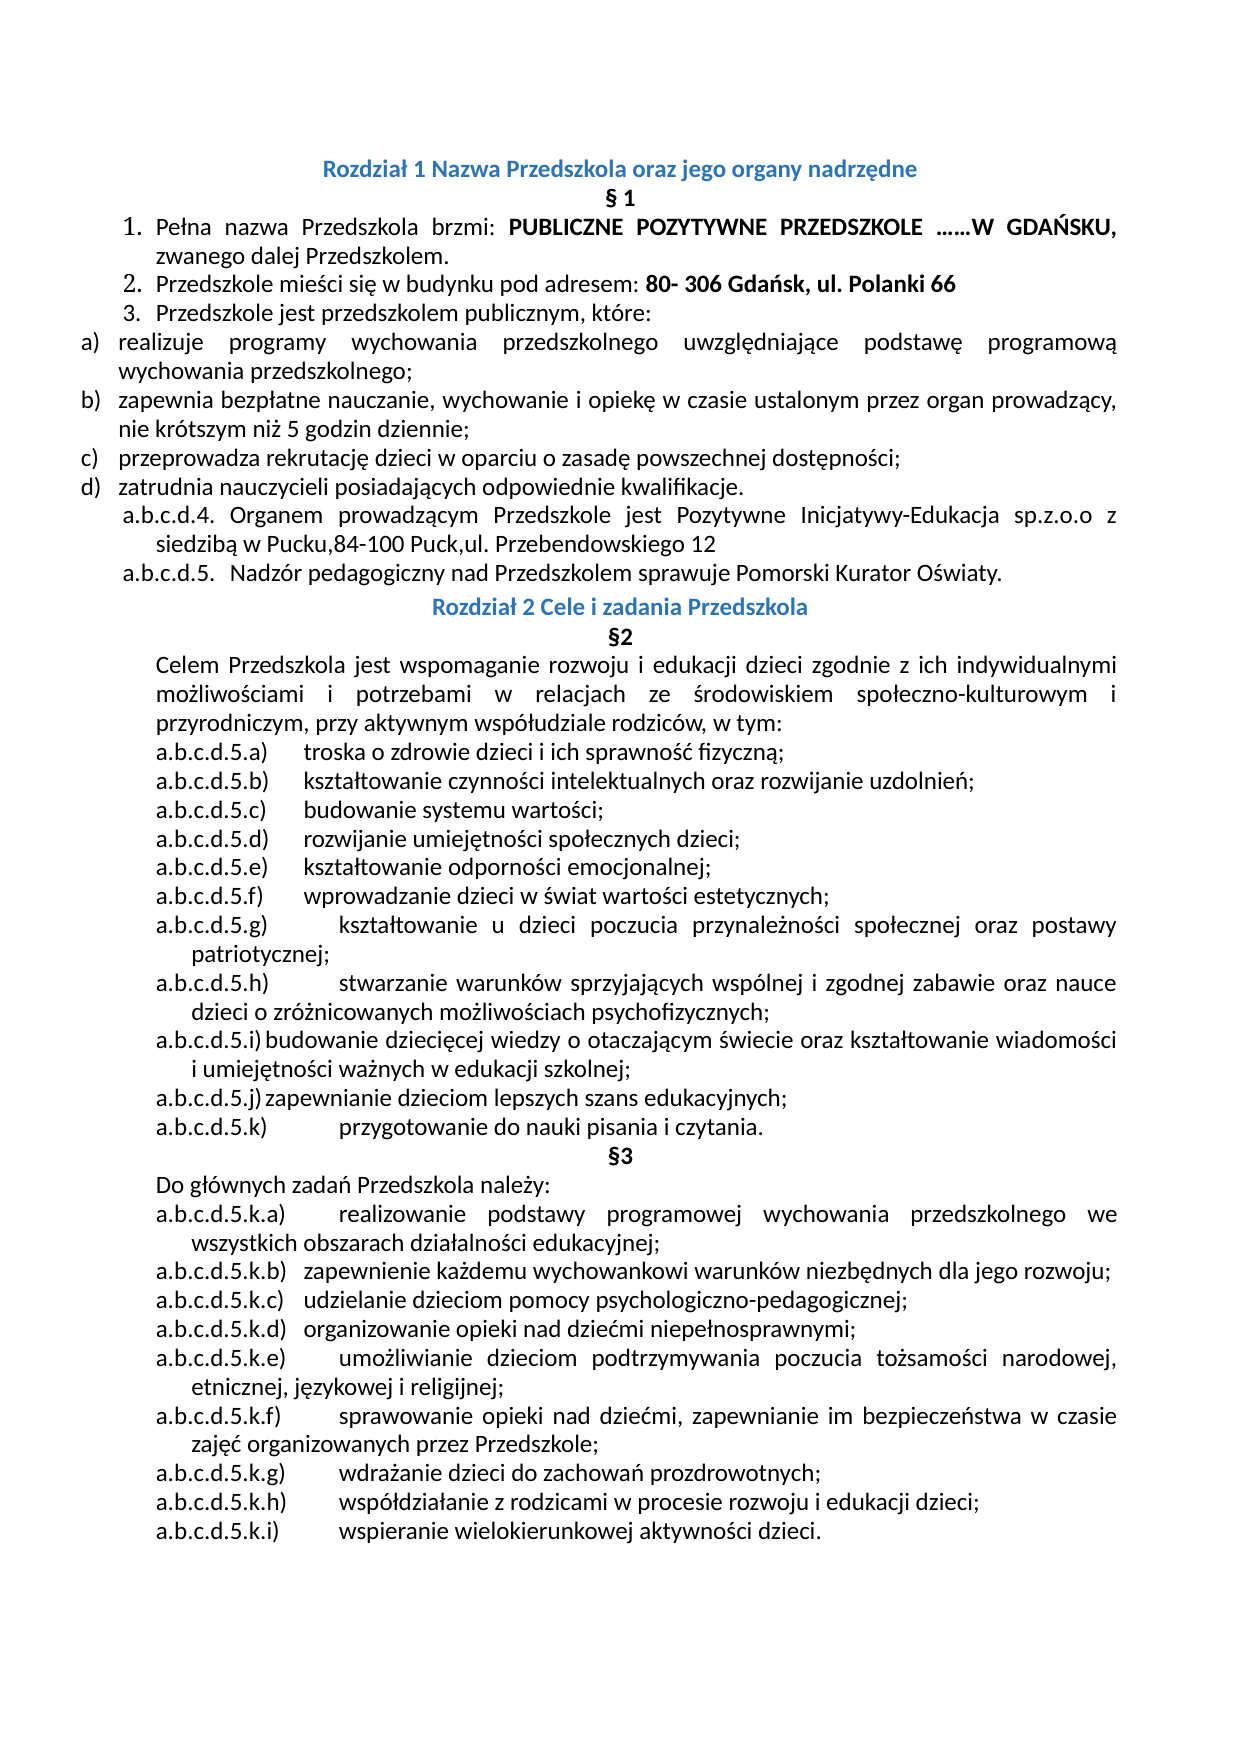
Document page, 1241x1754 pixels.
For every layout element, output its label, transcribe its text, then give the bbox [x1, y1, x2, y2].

list realizuje programy wychowania przedszkolnego uwzględniające podstawę programową wychowania przedszkolnego; [81, 328, 1118, 385]
list Przedszkole mieści się w budynku pod adresem: 80- 306 Gdańsk, ul. Polanki 66 [122, 270, 1122, 299]
subtitle Rozdział 1 Nazwa Przedszkola oraz jego organy nadrzędne [118, 153, 1122, 183]
list wspieranie wielokierunkowej aktywności dzieci. [156, 1516, 1118, 1545]
list zatrudnia nauczycieli posiadających odpowiednie kwalifikacje. [81, 472, 1118, 501]
text Do głównych zadań Przedszkola należy: [156, 1170, 1122, 1199]
list kształtowanie odporności emocjonalnej; [156, 853, 1122, 882]
list zapewnia bezpłatne nauczanie, wychowanie i opiekę w czasie ustalonym przez organ prowadzący, nie krótszym niż 5 godzin dziennie; [81, 385, 1118, 443]
list przeprowadza rekrutację dzieci w oparciu o zasadę powszechnej dostępności; [81, 443, 1118, 472]
list udzielanie dzieciom pomocy psychologiczno-pedagogicznej; [156, 1286, 1122, 1314]
list umożliwianie dzieciom podtrzymywania poczucia tożsamości narodowej, etnicznej, językowej i religijnej; [156, 1343, 1118, 1401]
list Pełna nazwa Przedszkola brzmi: PUBLICZNE POZYTYWNE PRZEDSZKOLE ……W GDAŃSKU, zwanego dalej Przedszkolem. [122, 212, 1118, 270]
list Przedszkole jest przedszkolem publicznym, które: [122, 299, 1122, 328]
list zapewnienie każdemu wychowankowi warunków niezbędnych dla jego rozwoju; [156, 1257, 1122, 1286]
text §3 [118, 1141, 1122, 1170]
list zapewnianie dzieciom lepszych szans edukacyjnych; [156, 1084, 1118, 1112]
list Organem prowadzącym Przedszkole jest Pozytywne Inicjatywy-Edukacja sp.z.o.o z siedzibą w Pucku,84-100 Puck,ul. Przebendowskiego 12 [122, 501, 1118, 558]
list budowanie dziecięcej wiedzy o otaczającym świecie oraz kształtowanie wiadomości i umiejętności ważnych w edukacji szkolnej; [156, 1026, 1118, 1084]
text Celem Przedszkola jest wspomaganie rozwoju i edukacji dzieci zgodnie z ich indywidualnymi możliwościami i potrzebami w relacjach ze środowiskiem społeczno-kulturowym i przyrodniczym, przy aktywnym współudziale rodziców, w tym: [156, 651, 1118, 737]
list sprawowanie opieki nad dziećmi, zapewnianie im bezpieczeństwa w czasie zajęć organizowanych przez Przedszkole; [156, 1401, 1118, 1459]
subtitle Rozdział 2 Cele i zadania Przedszkola [118, 591, 1122, 622]
list organizowanie opieki nad dziećmi niepełnosprawnymi; [156, 1314, 1122, 1343]
list troska o zdrowie dzieci i ich sprawność fizyczną; [156, 737, 1122, 766]
text §2 [118, 622, 1122, 651]
list wprowadzanie dzieci w świat wartości estetycznych; [156, 882, 1122, 911]
text §1 [118, 183, 1122, 212]
list realizowanie podstawy programowej wychowania przedszkolnego we wszystkich obszarach działalności edukacyjnej; [156, 1199, 1118, 1257]
list kształtowanie czynności intelektualnych oraz rozwijanie uzdolnień; [156, 766, 1122, 795]
list przygotowanie do nauki pisania i czytania. [156, 1112, 1118, 1141]
list wdrażanie dzieci do zachowań prozdrowotnych; [156, 1459, 1118, 1488]
list Nadzór pedagogiczny nad Przedszkolem sprawuje Pomorski Kurator Oświaty. [122, 558, 1122, 587]
list współdziałanie z rodzicami w procesie rozwoju i edukacji dzieci; [156, 1488, 1118, 1516]
list stwarzanie warunków sprzyjających wspólnej i zgodnej zabawie oraz nauce dzieci o zróżnicowanych możliwościach psychofizycznych; [156, 968, 1118, 1026]
list budowanie systemu wartości; [156, 795, 1122, 824]
list kształtowanie u dzieci poczucia przynależności społecznej oraz postawy patriotycznej; [156, 911, 1118, 968]
list rozwijanie umiejętności społecznych dzieci; [156, 824, 1122, 853]
